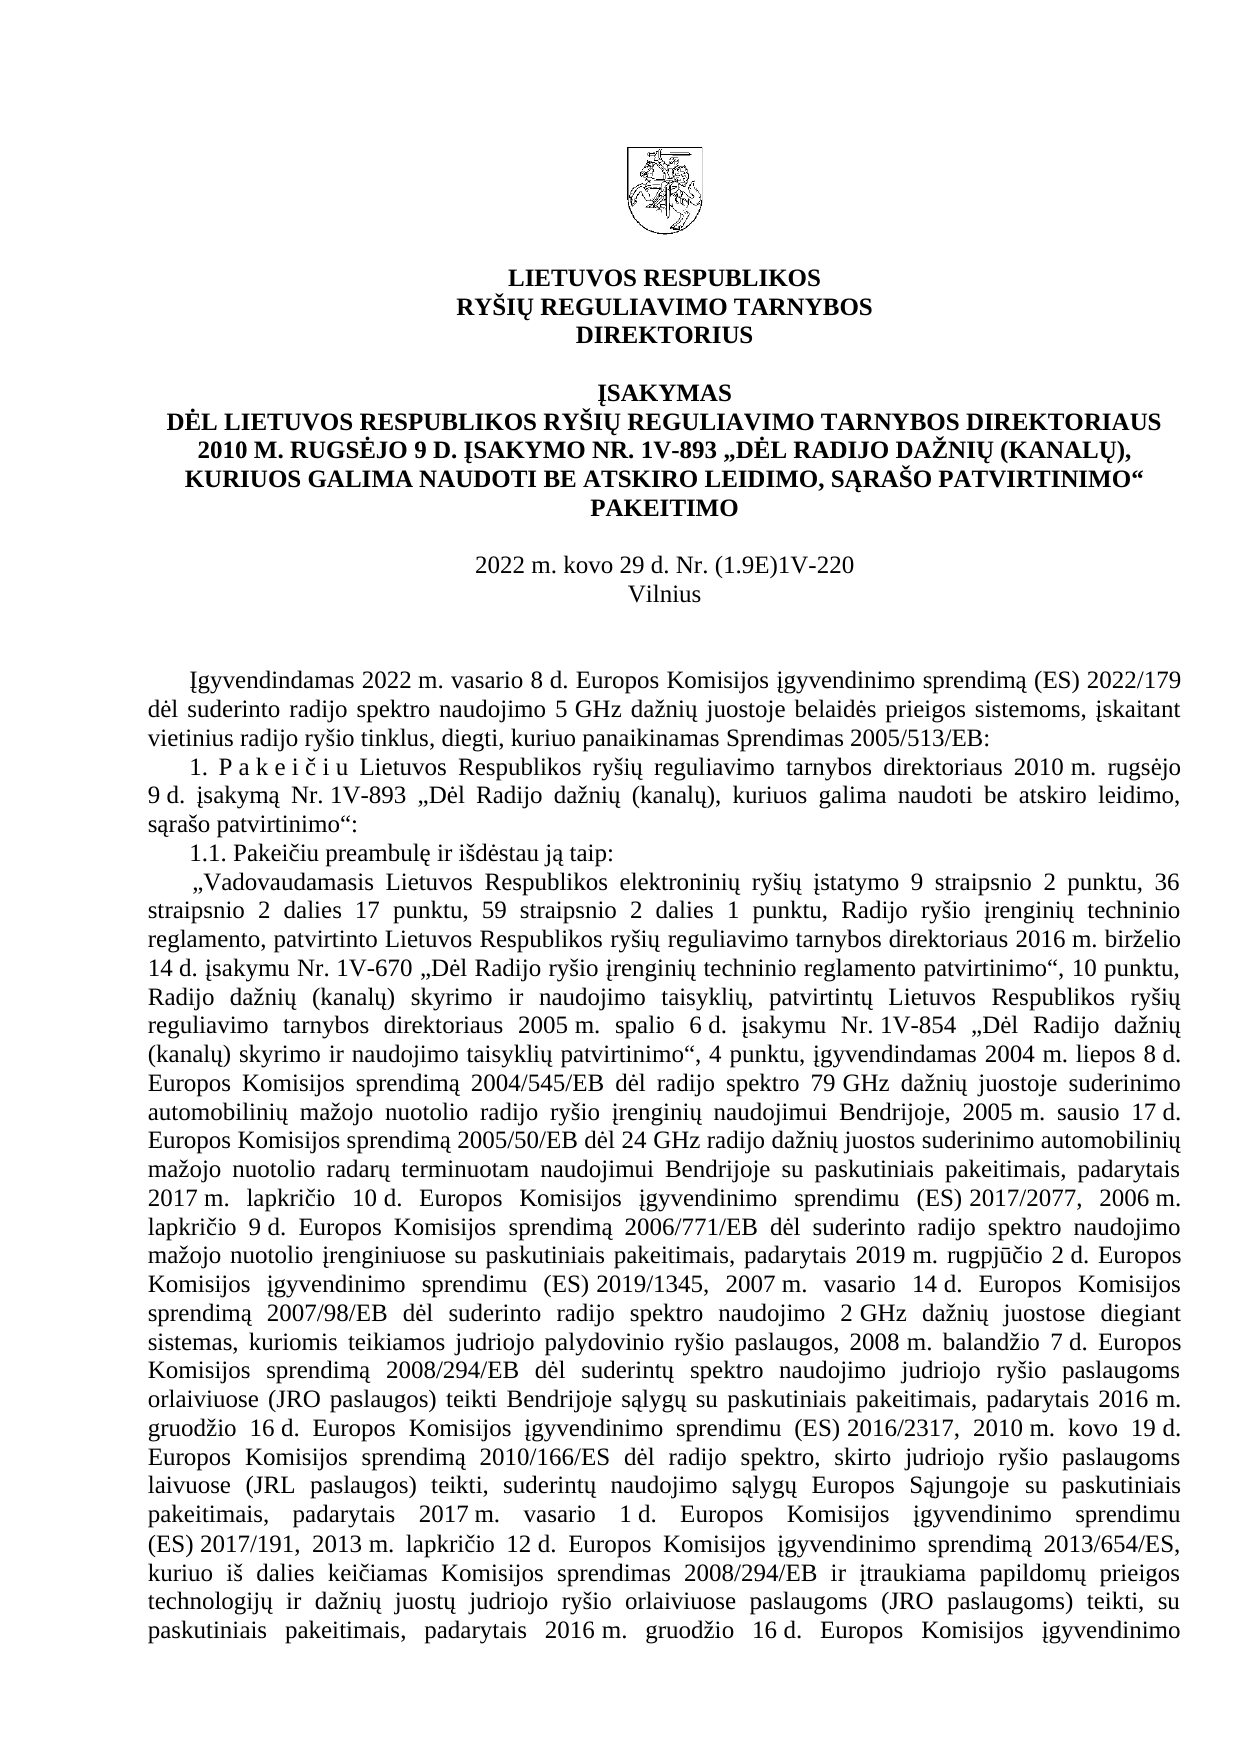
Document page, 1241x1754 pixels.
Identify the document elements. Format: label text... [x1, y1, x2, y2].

text Įgyvendindamas 2022 m. vasario 8 d. Europos Komisijos įgyvendinimo sprendimą (ES) 2022/179 dėl suderinto radijo spektro naudojimo 5 GHz dažnių juostoje belaidės prieigos sistemoms, įskaitant vietinius radijo ryšio tinklus, diegti, kuriuo panaikinamas Sprendimas 2005/513/EB: [148, 666, 1181, 752]
text LIETUVOS RESPUBLIKOS [148, 263, 1181, 292]
text DĖL LIETUVOS RESPUBLIKOS RYŠIŲ REGULIAVIMO TARNYBOS DIREKTORIAUS 2010 M. RUGSĖJO 9 D. ĮSAKYMO NR. 1V-893 „DĖL RADIJO DAŽNIŲ (KANALŲ), KURIUOS GALIMA NAUDOTI BE ATSKIRO LEIDIMO, SĄRAŠO PATVIRTINIMO“ PAKEITIMO [148, 407, 1181, 522]
text 1.Pakeičiu Lietuvos Respublikos ryšių reguliavimo tarnybos direktoriaus 2010 m. rugsėjo 9 d. įsakymą Nr. 1V-893 „Dėl Radijo dažnių (kanalų), kuriuos galima naudoti be atskiro leidimo, sąrašo patvirtinimo“: [148, 752, 1181, 838]
text ĮSAKYMAS [148, 378, 1181, 407]
text DIREKTORIUS [148, 321, 1181, 349]
text Vilnius [148, 579, 1181, 608]
text 2022 m. kovo 29 d. Nr. (1.9E)1V-220 [148, 551, 1181, 579]
text 1.1. Pakeičiu preambulę ir išdėstau ją taip: [189, 838, 1181, 867]
text „Vadovaudamasis Lietuvos Respublikos elektroninių ryšių įstatymo 9 straipsnio 2 punktu, 36 straipsnio 2 dalies 17 punktu, 59 straipsnio 2 dalies 1 punktu, Radijo ryšio įrenginių techninio reglamento, patvirtinto Lietuvos Respublikos ryšių reguliavimo tarnybos direktoriaus 2016 m. birželio 14 d. įsakymu Nr. 1V-670 „Dėl Radijo ryšio įrenginių techninio reglamento patvirtinimo“, 10 punktu, Radijo dažnių (kanalų) skyrimo ir naudojimo taisyklių, patvirtintų Lietuvos Respublikos ryšių reguliavimo tarnybos direktoriaus 2005 m. spalio 6 d. įsakymu Nr. 1V-854 „Dėl Radijo dažnių (kanalų) skyrimo ir naudojimo taisyklių patvirtinimo“, 4 punktu, įgyvendindamas 2004 m. liepos 8 d. Europos Komisijos sprendimą 2004/545/EB dėl radijo spektro 79 GHz dažnių juostoje suderinimo automobilinių mažojo nuotolio radijo ryšio įrenginių naudojimui Bendrijoje, 2005 m. sausio 17 d. Europos Komisijos sprendimą 2005/50/EB dėl 24 GHz radijo dažnių juostos suderinimo automobilinių mažojo nuotolio radarų terminuotam naudojimui Bendrijoje su paskutiniais pakeitimais, padarytais 2017 m. lapkričio 10 d. Europos Komisijos įgyvendinimo sprendimu (ES) 2017/2077, 2006 m. lapkričio 9 d. Europos Komisijos sprendimą 2006/771/EB dėl suderinto radijo spektro naudojimo mažojo nuotolio įrenginiuose su paskutiniais pakeitimais, padarytais 2019 m. rugpjūčio 2 d. Europos Komisijos įgyvendinimo sprendimu (ES) 2019/1345, 2007 m. vasario 14 d. Europos Komisijos sprendimą 2007/98/EB dėl suderinto radijo spektro naudojimo 2 GHz dažnių juostose diegiant sistemas, kuriomis teikiamos judriojo palydovinio ryšio paslaugos, 2008 m. balandžio 7 d. Europos Komisijos sprendimą 2008/294/EB dėl suderintų spektro naudojimo judriojo ryšio paslaugoms orlaiviuose (JRO paslaugos) teikti Bendrijoje sąlygų su paskutiniais pakeitimais, padarytais 2016 m. gruodžio 16 d. Europos Komisijos įgyvendinimo sprendimu (ES) 2016/2317, 2010 m. kovo 19 d. Europos Komisijos sprendimą 2010/166/ES dėl radijo spektro, skirto judriojo ryšio paslaugoms laivuose (JRL paslaugos) teikti, suderintų naudojimo sąlygų Europos Sąjungoje su paskutiniais pakeitimais, padarytais 2017 m. vasario 1 d. Europos Komisijos įgyvendinimo sprendimu (ES) 2017/191, 2013 m. lapkričio 12 d. Europos Komisijos įgyvendinimo sprendimą 2013/654/ES, kuriuo iš dalies keičiamas Komisijos sprendimas 2008/294/EB ir įtraukiama papildomų prieigos technologijų ir dažnių juostų judriojo ryšio orlaiviuose paslaugoms (JRO paslaugoms) teikti, su paskutiniais pakeitimais, padarytais 2016 m. gruodžio 16 d. Europos Komisijos įgyvendinimo [148, 867, 1181, 1644]
text RYŠIŲ REGULIAVIMO TARNYBOS [148, 292, 1181, 321]
